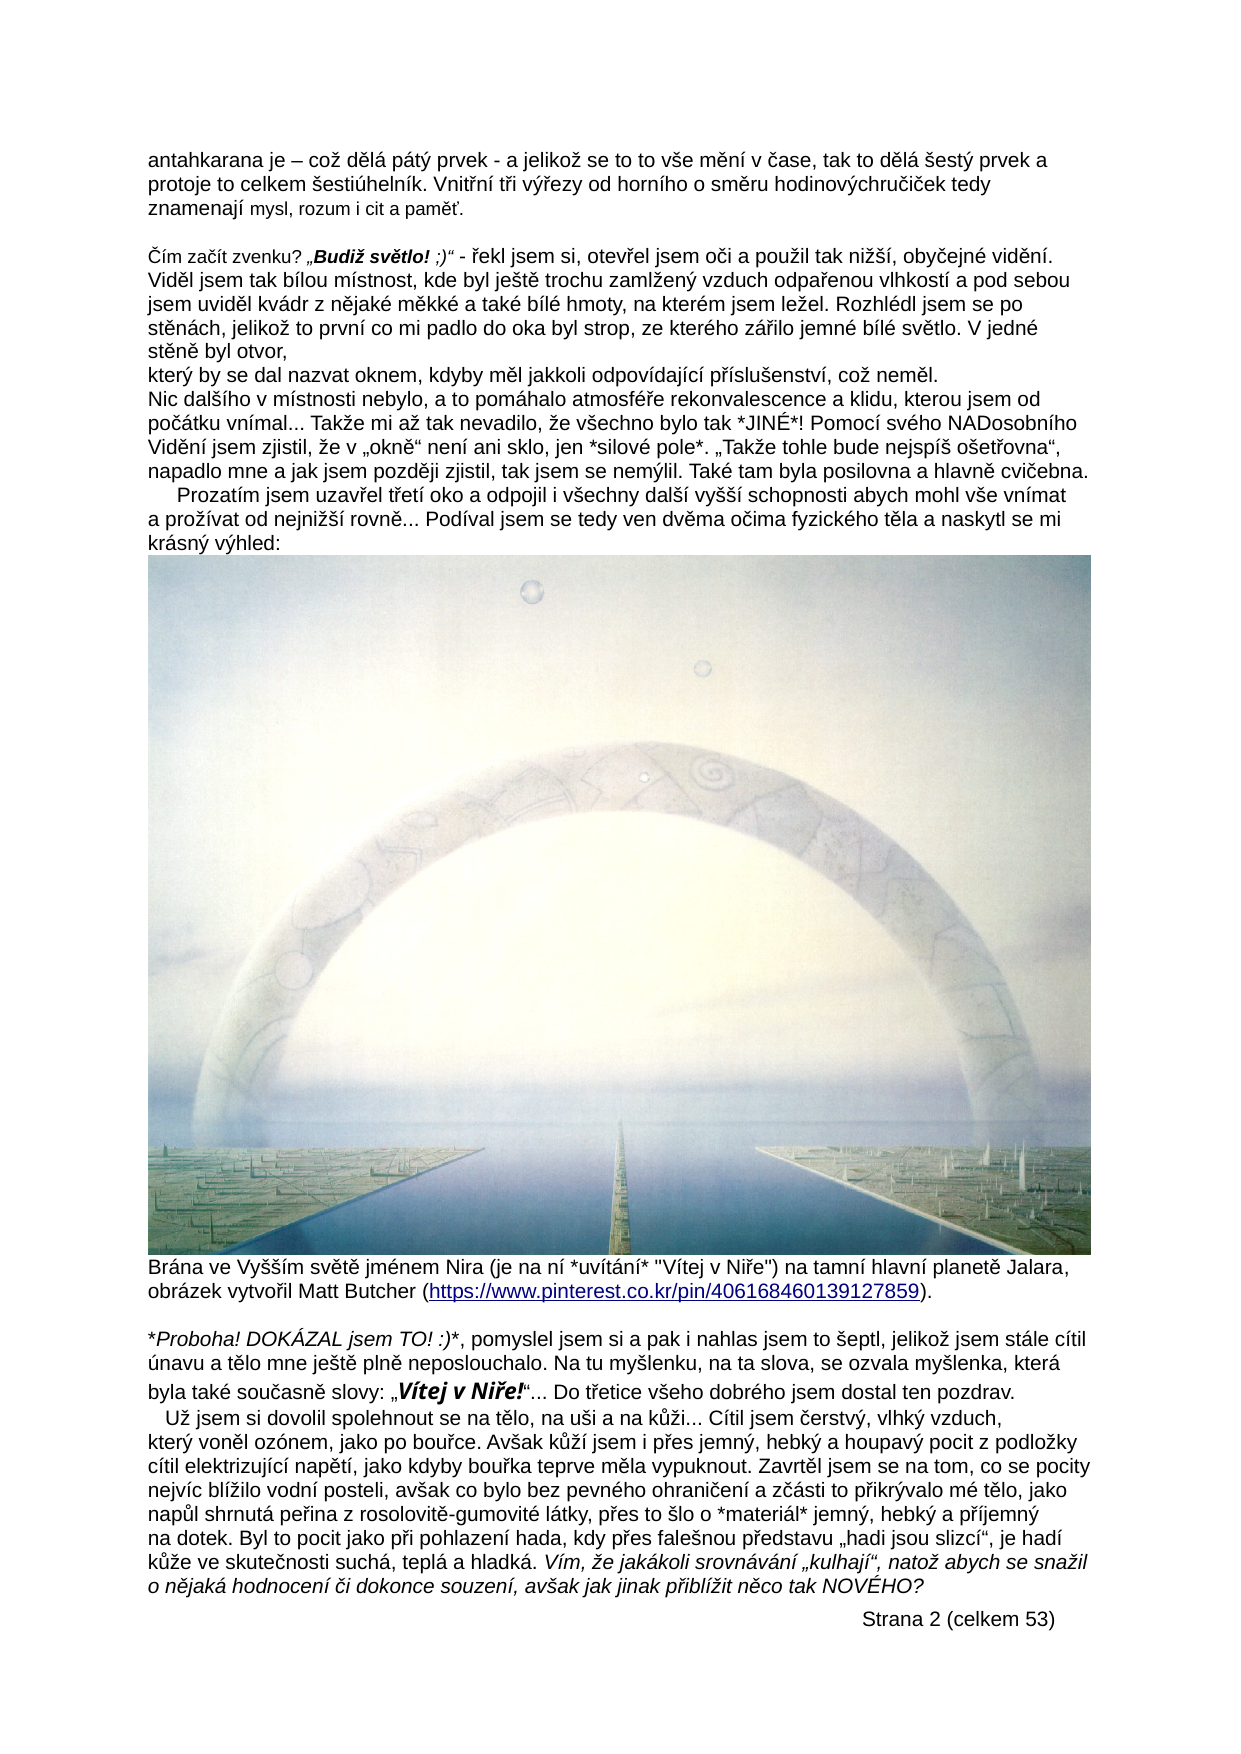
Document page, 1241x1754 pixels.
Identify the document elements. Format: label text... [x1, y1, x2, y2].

text a prožívat od nejnižší rovně... Podíval jsem se tedy ven dvěma očima fyzického těla a naskytl se mi krásný výhled: [148, 507, 1093, 555]
text o nějaká hodnocení či dokonce souzení, avšak jak jinak přiblížit něco tak NOVÉHO? [148, 1574, 1093, 1598]
text Brána ve Vyšším světě jménem Nira (je na ní *uvítání* "Vítej v Niře") na tamní hlavní planetě Jalara, obrázek vytvořil Matt Butcher (https://www.pinterest.co.kr/pin/406168460139127859). [148, 1255, 1093, 1303]
text *Proboha! DOKÁZAL jsem TO! :)*, pomyslel jsem si a pak i nahlas jsem to šeptl, jelikož jsem stále cítil únavu a tělo mne ještě plně neposlouchalo. Na tu myšlenku, na ta slova, se ozvala myšlenka, která byla také současně slovy: „Vítej v Niře!“... Do třetice všeho dobrého jsem dostal ten pozdrav. [148, 1327, 1093, 1406]
text na dotek. Byl to pocit jako při pohlazení hada, kdy přes falešnou představu „hadi jsou slizcí“, je hadí kůže ve skutečnosti suchá, teplá a hladká. Vím, že jakákoli srovnávání „kulhají“, natož abych se snažil [148, 1526, 1093, 1574]
text Čím začít zvenku? „Budiž světlo! ;)“ - řekl jsem si, otevřel jsem oči a použil tak nižší, obyčejné vidění. Viděl jsem tak bílou místnost, kde byl ještě trochu zamlžený vzduch odpařenou vlhkostí a pod sebou jsem uviděl kvádr z nějaké měkké a také bílé hmoty, na kterém jsem ležel. Rozhlédl jsem se po stěnách, jelikož to první co mi padlo do oka byl strop, ze kterého zářilo jemné bílé světlo. V jedné stěně byl otvor, [148, 243, 1093, 363]
text Prozatím jsem uzavřel třetí oko a odpojil i všechny další vyšší schopnosti abych mohl vše vnímat [148, 483, 1093, 507]
text který voněl ozónem, jako po bouřce. Avšak kůží jsem i přes jemný, hebký a houpavý pocit z podložky cítil elektrizující napětí, jako kdyby bouřka teprve měla vypuknout. Zavrtěl jsem se na tom, co se pocity nejvíc blížilo vodní posteli, avšak co bylo bez pevného ohraničení a zčásti to přikrývalo mé tělo, jako napůl shrnutá peřina z rosolovitě-gumovité látky, přes to šlo o *materiál* jemný, hebký a příjemný [148, 1430, 1093, 1526]
text Už jsem si dovolil spolehnout se na tělo, na uši a na kůži... Cítil jsem čerstvý, vlhký vzduch, [148, 1406, 1093, 1430]
text který by se dal nazvat oknem, kdyby měl jakkoli odpovídající příslušenství, což neměl. [148, 363, 1093, 387]
text antahkarana je – což dělá pátý prvek - a jelikož se to to vše mění v čase, tak to dělá šestý prvek a protoje to celkem šestiúhelník. Vnitřní tři výřezy od horního o směru hodinovýchručiček tedy znamenají mysl, rozum i cit a paměť. [148, 148, 1093, 219]
text Nic dalšího v místnosti nebylo, a to pomáhalo atmosféře rekonvalescence a klidu, kterou jsem od počátku vnímal... Takže mi až tak nevadilo, že všechno bylo tak *JINÉ*! Pomocí svého NADosobního Vidění jsem zjistil, že v „okně“ není ani sklo, jen *silové pole*. „Takže tohle bude nejspíš ošetřovna“, napadlo mne a jak jsem později zjistil, tak jsem se nemýlil. Také tam byla posilovna a hlavně cvičebna. [148, 387, 1093, 483]
picture [148, 555, 1091, 1254]
